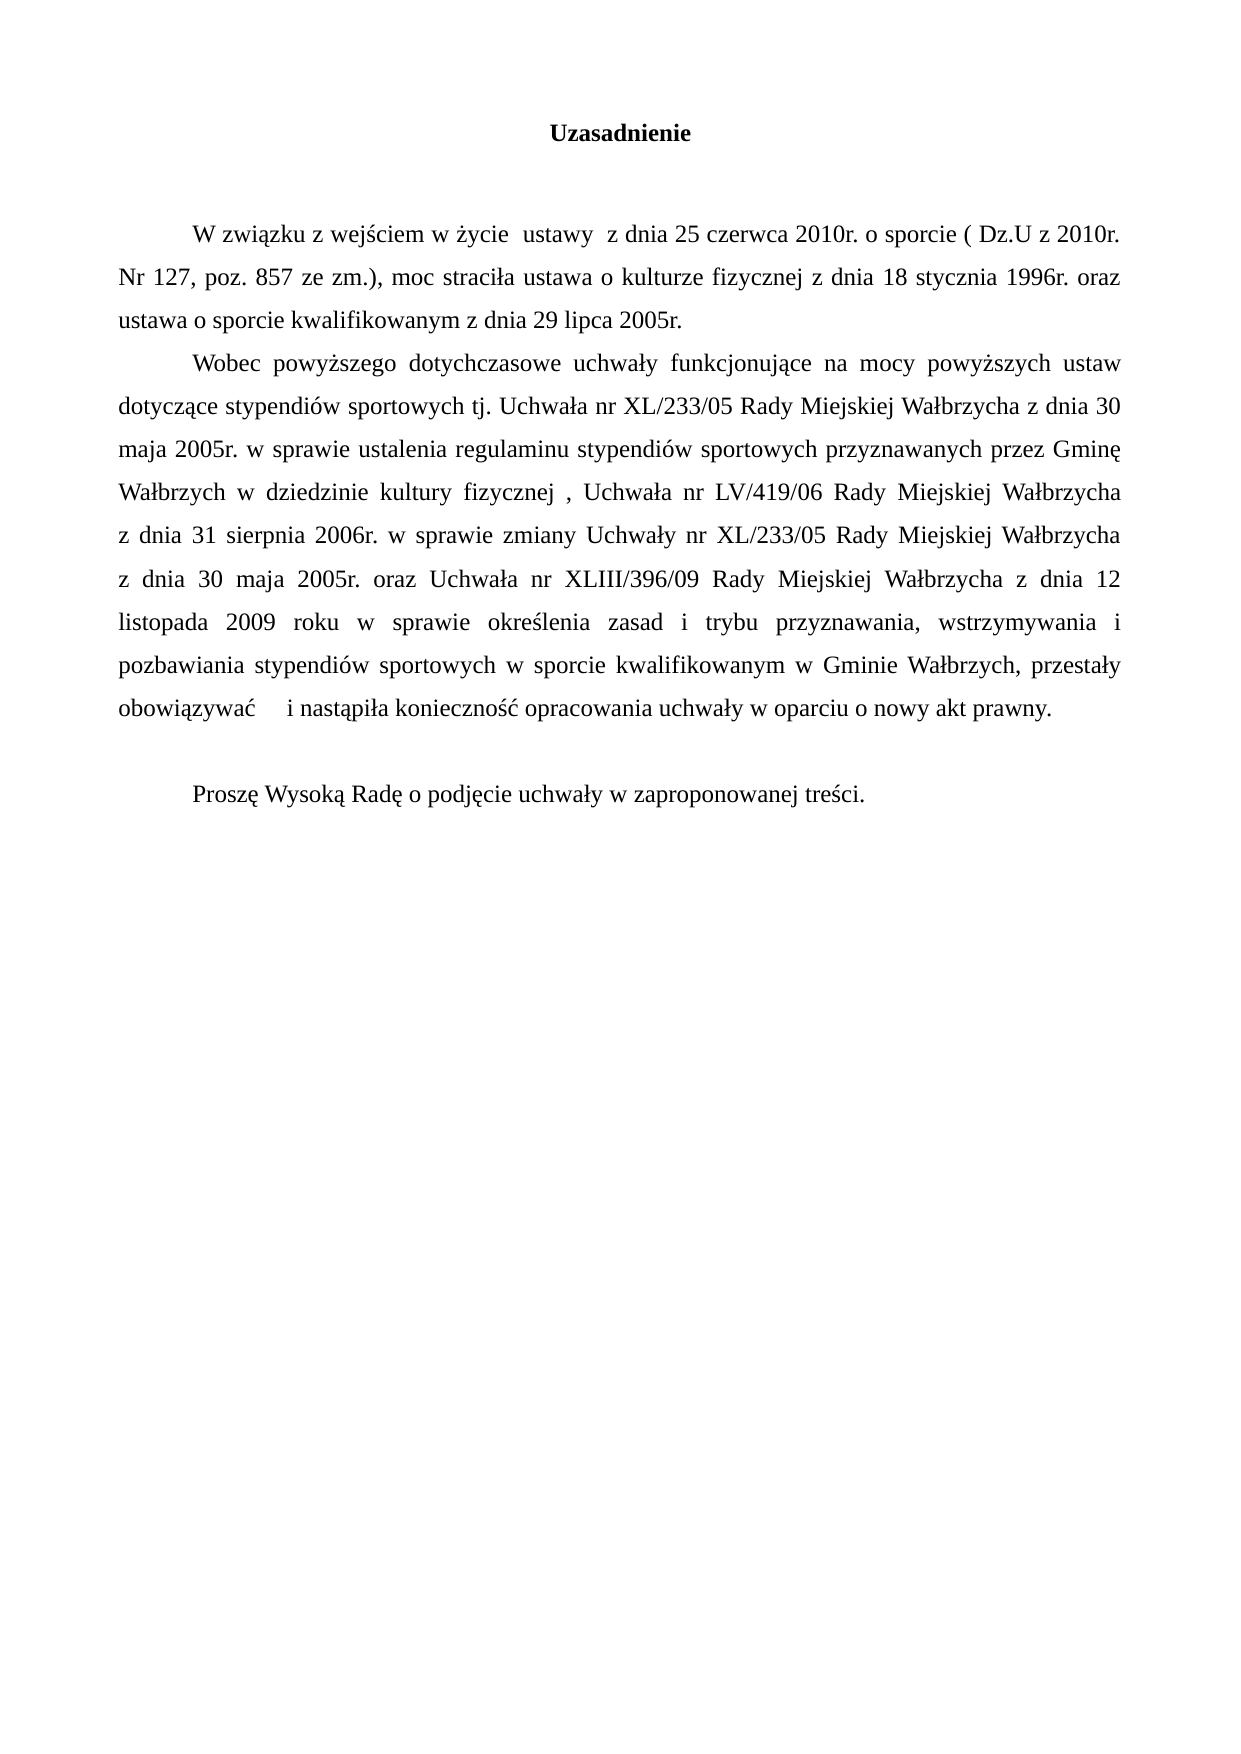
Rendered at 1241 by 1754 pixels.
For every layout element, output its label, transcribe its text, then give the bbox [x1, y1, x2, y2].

text Proszę Wysoką Radę o podjęcie uchwały w zaproponowanej treści. [118, 779, 1122, 808]
text W związku z wejściem w życie ustawy z dnia 25 czerwca 2010r. o sporcie ( Dz.U z 2010r. Nr 127, poz. 857 ze zm.), moc straciła ustawa o kulturze fizycznej z dnia 18 stycznia 1996r. oraz ustawa o sporcie kwalifikowanym z dnia 29 lipca 2005r. [118, 219, 1122, 334]
text Wobec powyższego dotychczasowe uchwały funkcjonujące na mocy powyższych ustaw dotyczące stypendiów sportowych tj. Uchwała nr XL/233/05 Rady Miejskiej Wałbrzycha z dnia 30 maja 2005r. w sprawie ustalenia regulaminu stypendiów sportowych przyznawanych przez Gminę Wałbrzych w dziedzinie kultury fizycznej , Uchwała nr LV/419/06 Rady Miejskiej Wałbrzycha z dnia 31 sierpnia 2006r. w sprawie zmiany Uchwały nr XL/233/05 Rady Miejskiej Wałbrzycha z dnia 30 maja 2005r. oraz Uchwała nr XLIII/396/09 Rady Miejskiej Wałbrzycha z dnia 12 listopada 2009 roku w sprawie określenia zasad i trybu przyznawania, wstrzymywania i pozbawiania stypendiów sportowych w sporcie kwalifikowanym w Gminie Wałbrzych, przestały obowiązywać i nastąpiła konieczność opracowania uchwały w oparciu o nowy akt prawny. [118, 348, 1122, 722]
text Uzasadnienie [118, 118, 1122, 147]
